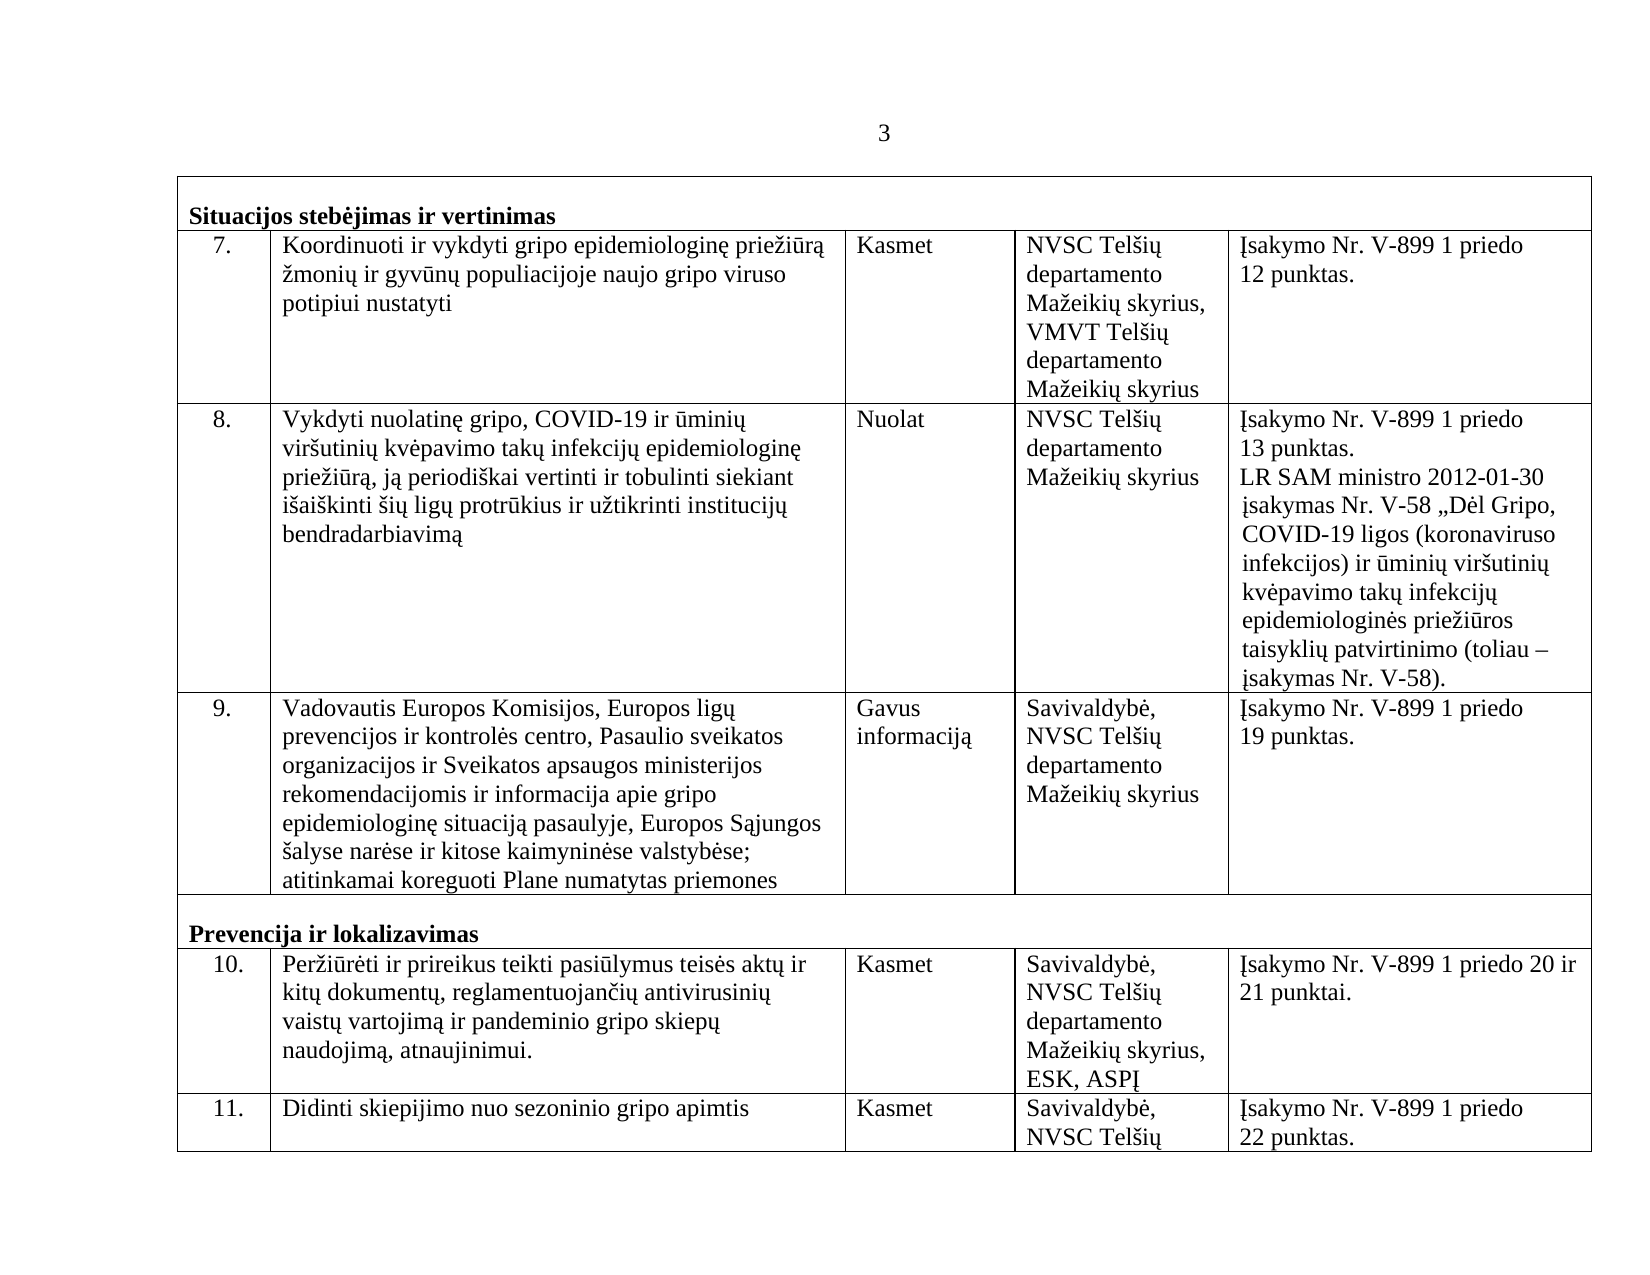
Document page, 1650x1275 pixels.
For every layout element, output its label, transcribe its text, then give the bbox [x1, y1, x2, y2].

table_cell Įsakymo Nr. V-899 1 priedo 13 punktas. LR SAM ministro 2012-01-30 įsakymas Nr. V-58 „Dėl Gripo, COVID-19 ligos (koronaviruso infekcijos) ir ūminių viršutinių kvėpavimo takų infekcijų epidemiologinės priežiūros taisyklių patvirtinimo (toliau – įsakymas Nr. V-58). [1229, 404, 1591, 692]
table_cell Didinti skiepijimo nuo sezoninio gripo apimtis [271, 1094, 845, 1151]
table_cell 9. [178, 693, 270, 894]
table_cell 10. [178, 949, 270, 1092]
table_cell 7. [178, 231, 270, 403]
table_cell Įsakymo Nr. V-899 1 priedo 12 punktas. [1229, 231, 1591, 403]
table_cell NVSC Telšių departamento Mažeikių skyrius [1016, 404, 1228, 692]
table_cell Vykdyti nuolatinę gripo, COVID-19 ir ūminių viršutinių kvėpavimo takų infekcijų epidemiologinę priežiūrą, ją periodiškai vertinti ir tobulinti siekiant išaiškinti šių ligų protrūkius ir užtikrinti institucijų bendradarbiavimą [271, 404, 845, 692]
table_cell Peržiūrėti ir prireikus teikti pasiūlymus teisės aktų ir kitų dokumentų, reglamentuojančių antivirusinių vaistų vartojimą ir pandeminio gripo skiepų naudojimą, atnaujinimui. [271, 949, 845, 1092]
table_cell Kasmet [846, 949, 1014, 1092]
table_cell Koordinuoti ir vykdyti gripo epidemiologinę priežiūrą žmonių ir gyvūnų populiacijoje naujo gripo viruso potipiui nustatyti [271, 231, 845, 403]
table_cell 11. [178, 1094, 270, 1151]
table_cell Kasmet [846, 231, 1014, 403]
table_cell Gavus informaciją [846, 693, 1014, 894]
table_cell Įsakymo Nr. V-899 1 priedo 22 punktas. [1229, 1094, 1591, 1151]
table_cell Situacijos stebėjimas ir vertinimas [178, 177, 1591, 229]
table_cell Įsakymo Nr. V-899 1 priedo 20 ir 21 punktai. [1229, 949, 1591, 1092]
table_cell NVSC Telšių departamento Mažeikių skyrius, VMVT Telšių departamento Mažeikių skyrius [1016, 231, 1228, 403]
table_cell Kasmet [846, 1094, 1014, 1151]
table_cell Nuolat [846, 404, 1014, 692]
table_cell Savivaldybė, NVSC Telšių departamento Mažeikių skyrius [1016, 693, 1228, 894]
table_cell Įsakymo Nr. V-899 1 priedo 19 punktas. [1229, 693, 1591, 894]
table_cell 8. [178, 404, 270, 692]
table_cell Vadovautis Europos Komisijos, Europos ligų prevencijos ir kontrolės centro, Pasaulio sveikatos organizacijos ir Sveikatos apsaugos ministerijos rekomendacijomis ir informacija apie gripo epidemiologinę situaciją pasaulyje, Europos Sąjungos šalyse narėse ir kitose kaimyninėse valstybėse; atitinkamai koreguoti Plane numatytas priemones [271, 693, 845, 894]
table_cell Prevencija ir lokalizavimas [178, 895, 1591, 948]
table_cell Savivaldybė, NVSC Telšių departamento Mažeikių skyrius, ESK, ASPĮ [1016, 949, 1228, 1092]
table_cell Savivaldybė, NVSC Telšių [1016, 1094, 1228, 1151]
